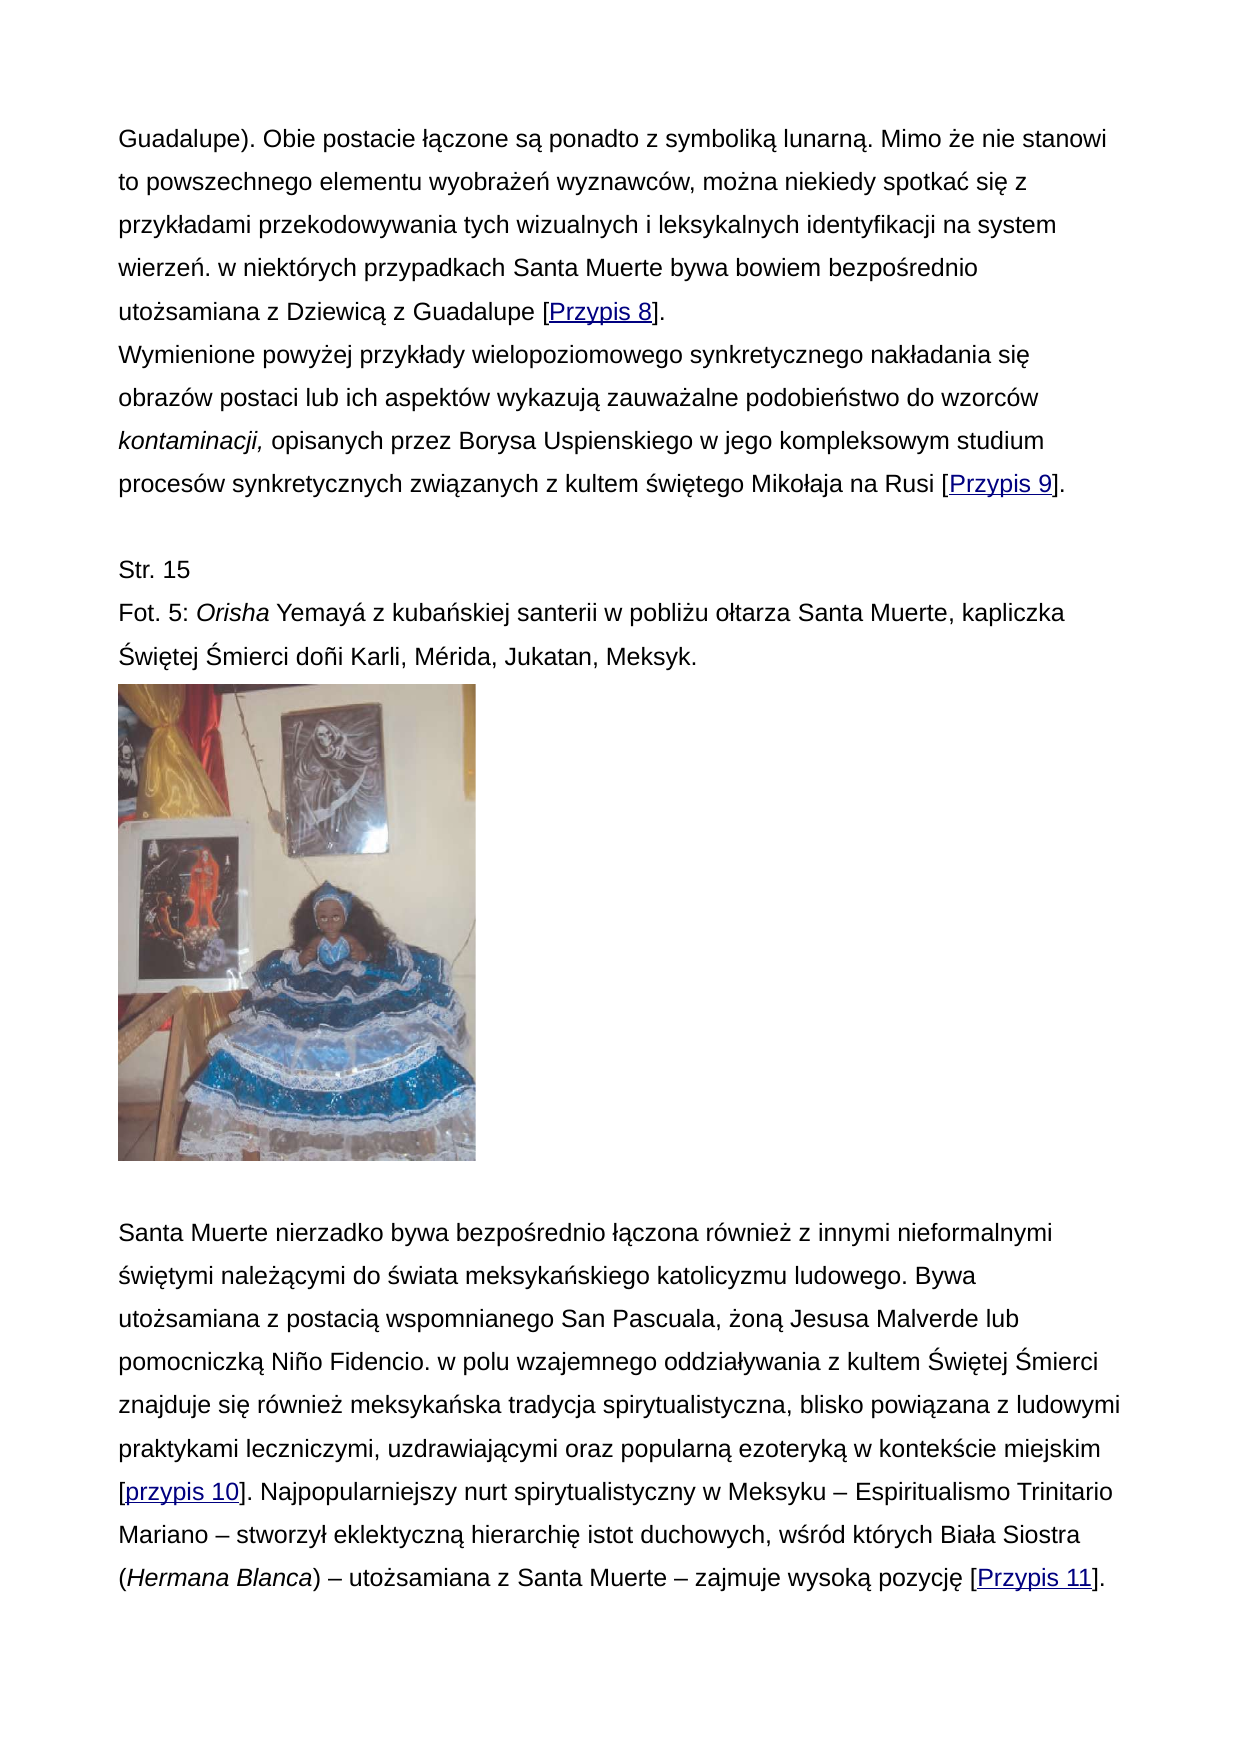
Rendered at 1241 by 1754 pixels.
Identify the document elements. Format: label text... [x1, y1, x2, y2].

text Santa Muerte nierzadko bywa bezpośrednio łączona również z innymi nieformalnymi świętymi należącymi do świata meksykańskiego katolicyzmu ludowego. Bywa utożsamiana z postacią wspomnianego San Pascuala, żoną Jesusa Malverde lub pomocniczką Niño Fidencio. w polu wzajemnego oddziaływania z kultem Świętej Śmierci znajduje się również meksykańska tradycja spirytualistyczna, blisko powiązana z ludowymi praktykami leczniczymi, uzdrawiającymi oraz popularną ezoteryką w kontekście miejskim [przypis 10]. Najpopularniejszy nurt spirytualistyczny w Meksyku – Espiritualismo Trinitario Mariano – stworzył eklektyczną hierarchię istot duchowych, wśród których Biała Siostra (Hermana Blanca) – utożsamiana z Santa Muerte – zajmuje wysoką pozycję [Przypis 11]. [118, 1218, 1122, 1592]
text Guadalupe). Obie postacie łączone są ponadto z symboliką lunarną. Mimo że nie stanowi to powszechnego elementu wyobrażeń wyznawców, można niekiedy spotkać się z przykładami przekodowywania tych wizualnych i leksykalnych identyfikacji na system wierzeń. w niektórych przypadkach Santa Muerte bywa bowiem bezpośrednio utożsamiana z Dziewicą z Guadalupe [Przypis 8]. [118, 124, 1122, 325]
text Wymienione powyżej przykłady wielopoziomowego synkretycznego nakładania się obrazów postaci lub ich aspektów wykazują zauważalne podobieństwo do wzorców kontaminacji, opisanych przez Borysa Uspienskiego w jego kompleksowym studium procesów synkretycznych związanych z kultem świętego Mikołaja na Rusi [Przypis 9]. [118, 340, 1122, 498]
picture [118, 684, 476, 1161]
text Str. 15 [118, 555, 1122, 584]
text Fot. 5: Orisha Yemayá z kubańskiej santerii w pobliżu ołtarza Santa Muerte, kapliczka Świętej Śmierci doñi Karli, Mérida, Jukatan, Meksyk. [118, 598, 1122, 670]
